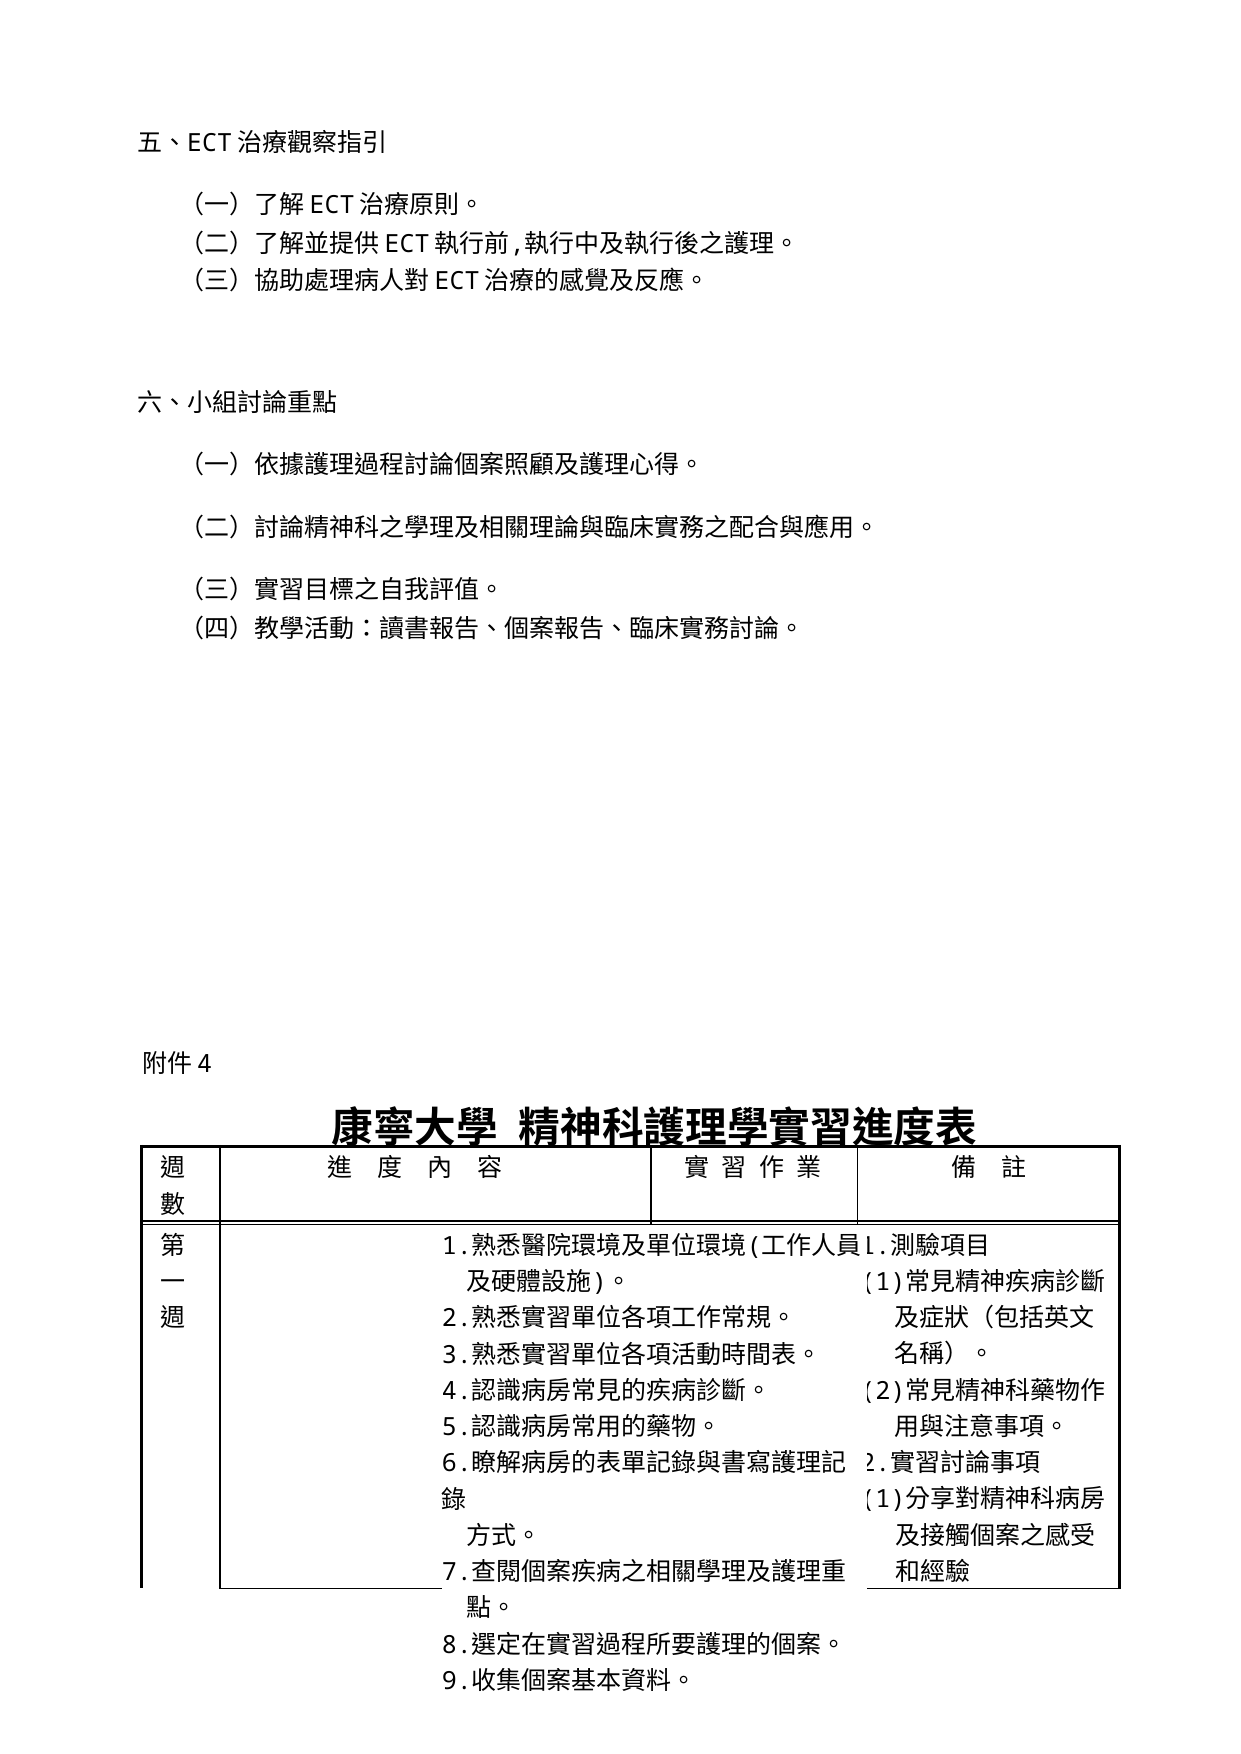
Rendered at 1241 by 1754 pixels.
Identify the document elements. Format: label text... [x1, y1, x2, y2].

text （三）協助處理病人對ECT治療的感覺及反應。 [179, 260, 1167, 296]
table_header 週 數 [143, 1148, 219, 1220]
text （一）了解ECT治療原則。 [179, 161, 1167, 224]
text （四）教學活動：讀書報告、個案報告、臨床實務討論。 [179, 609, 1167, 645]
table_cell 1.測驗項目 (1)常見精神疾病診斷及症狀（包括英文名稱）。 (2)常見精神科藥物作用與注意事項。 2.實習討論事項 (1)分享對精神科病房及接觸個案之感受和經驗 (2)如何與住院病患溝通及建立治療性關係。 (3)觀察與紀錄。 [867, 1225, 1118, 1588]
text 康寧大學 精神科護理學實習進度表 [142, 1082, 1167, 1145]
table_header 實 習 作 業 [652, 1148, 857, 1220]
text （三）實習目標之自我評值。 [179, 546, 1167, 609]
table_header 備 註 [858, 1148, 1118, 1220]
text （一）依據護理過程討論個案照顧及護理心得。 [179, 421, 1167, 484]
text 五、ECT治療觀察指引 [137, 99, 1167, 161]
text 附件4 [142, 1020, 1167, 1082]
text （二）了解並提供ECT執行前,執行中及執行後之護理。 [179, 224, 1167, 260]
table_header 進 度 內 容 [221, 1148, 650, 1220]
table_cell 第 一 週 [143, 1225, 219, 1588]
text 六、小組討論重點 [137, 359, 1167, 421]
table_cell 11.各項治療活動見習。 [221, 1225, 867, 1692]
text （二）討論精神科之學理及相關理論與臨床實務之配合與應用。 [179, 484, 1167, 546]
